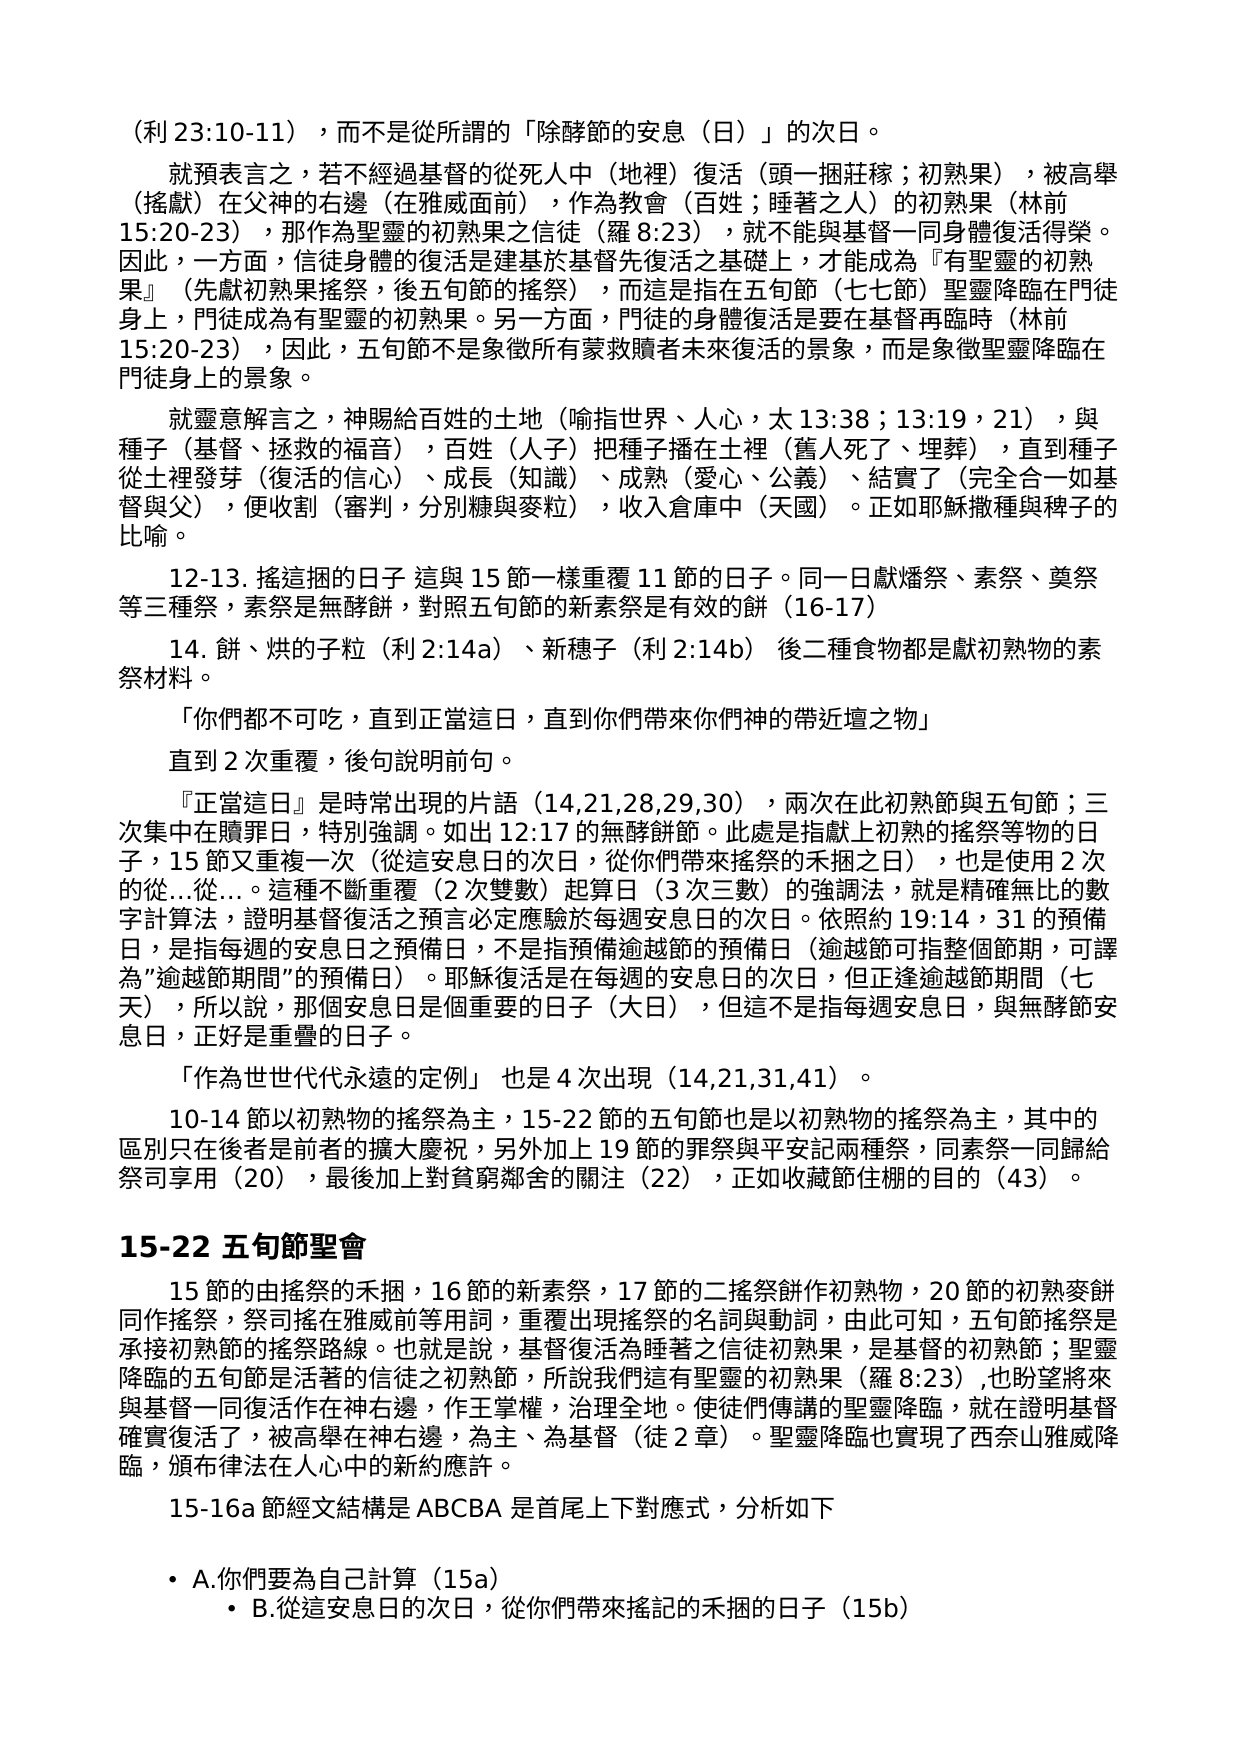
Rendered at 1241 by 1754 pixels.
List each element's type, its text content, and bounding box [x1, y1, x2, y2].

text 15-16a節經文結構是ABCBA 是首尾上下對應式，分析如下 [118, 1494, 1122, 1523]
text 15節的由搖祭的禾捆，16節的新素祭，17節的二搖祭餅作初熟物，20節的初熟麥餅同作搖祭，祭司搖在雅威前等用詞，重覆出現搖祭的名詞與動詞，由此可知，五旬節搖祭是承接初熟節的搖祭路線。也就是說，基督復活為睡著之信徒初熟果，是基督的初熟節；聖靈降臨的五旬節是活著的信徒之初熟節，所說我們這有聖靈的初熟果（羅8:23）,也盼望將來與基督一同復活作在神右邊，作王掌權，治理全地。使徒們傳講的聖靈降臨，就在證明基督確實復活了，被高舉在神右邊，為主、為基督（徒2章）。聖靈降臨也實現了西奈山雅威降臨，頒布律法在人心中的新約應許。 [118, 1277, 1122, 1481]
text 就預表言之，若不經過基督的從死人中（地裡）復活（頭一捆莊稼；初熟果），被高舉（搖獻）在父神的右邊（在雅威面前），作為教會（百姓；睡著之人）的初熟果（林前15:20-23），那作為聖靈的初熟果之信徒（羅8:23），就不能與基督一同身體復活得榮。因此，一方面，信徒身體的復活是建基於基督先復活之基礎上，才能成為『有聖靈的初熟果』（先獻初熟果搖祭，後五旬節的搖祭），而這是指在五旬節（七七節）聖靈降臨在門徒身上，門徒成為有聖靈的初熟果。另一方面，門徒的身體復活是要在基督再臨時（林前15:20-23），因此，五旬節不是象徵所有蒙救贖者未來復活的景象，而是象徵聖靈降臨在門徒身上的景象。 [118, 160, 1122, 393]
text 『正當這日』是時常出現的片語（14,21,28,29,30），兩次在此初熟節與五旬節；三次集中在贖罪日，特別強調。如出12:17的無酵餅節。此處是指獻上初熟的搖祭等物的日子，15節又重複一次（從這安息日的次日，從你們帶來搖祭的禾捆之日），也是使用2次的從…從…。這種不斷重覆（2次雙數）起算日（3次三數）的強調法，就是精確無比的數字計算法，證明基督復活之預言必定應驗於每週安息日的次日。依照約19:14，31的預備日，是指每週的安息日之預備日，不是指預備逾越節的預備日（逾越節可指整個節期，可譯為”逾越節期間”的預備日）。耶穌復活是在每週的安息日的次日，但正逢逾越節期間（七天），所以說，那個安息日是個重要的日子（大日），但這不是指每週安息日，與無酵節安息日，正好是重疊的日子。 [118, 789, 1122, 1051]
list A.你們要為自己計算（15a） [177, 1565, 1122, 1594]
text （利23:10-11），而不是從所謂的「除酵節的安息（日）」的次日。 [118, 118, 1122, 147]
text 「作為世世代代永遠的定例」 也是4次出現（14,21,31,41）。 [118, 1064, 1122, 1093]
text 「你們都不可吃，直到正當這日，直到你們帶來你們神的帶近壇之物」 [118, 706, 1122, 735]
text 就靈意解言之，神賜給百姓的土地（喻指世界、人心，太13:38；13:19，21），與種子（基督、拯救的福音），百姓（人子）把種子播在土裡（舊人死了、埋葬），直到種子從土裡發芽（復活的信心）、成長（知識）、成熟（愛心、公義）、結實了（完全合一如基督與父），便收割（審判，分別糠與麥粒），收入倉庫中（天國）。正如耶穌撒種與稗子的比喻。 [118, 406, 1122, 551]
list B.從這安息日的次日，從你們帶來搖記的禾捆的日子（15b） [236, 1594, 1122, 1623]
text 12-13. 搖這捆的日子 這與15節一樣重覆11節的日子。同一日獻燔祭、素祭、奠祭等三種祭，素祭是無酵餅，對照五旬節的新素祭是有效的餅（16-17） [118, 564, 1122, 622]
subtitle 15-22 五旬節聖會 [118, 1231, 1122, 1264]
text 14. 餅、烘的子粒（利2:14a）、新穗子（利2:14b） 後二種食物都是獻初熟物的素祭材料。 [118, 635, 1122, 693]
text 直到2次重覆，後句說明前句。 [118, 747, 1122, 776]
text 10-14節以初熟物的搖祭為主，15-22節的五旬節也是以初熟物的搖祭為主，其中的區別只在後者是前者的擴大慶祝，另外加上19節的罪祭與平安記兩種祭，同素祭一同歸給祭司享用（20），最後加上對貧窮鄰舍的關注（22），正如收藏節住棚的目的（43）。 [118, 1106, 1122, 1193]
